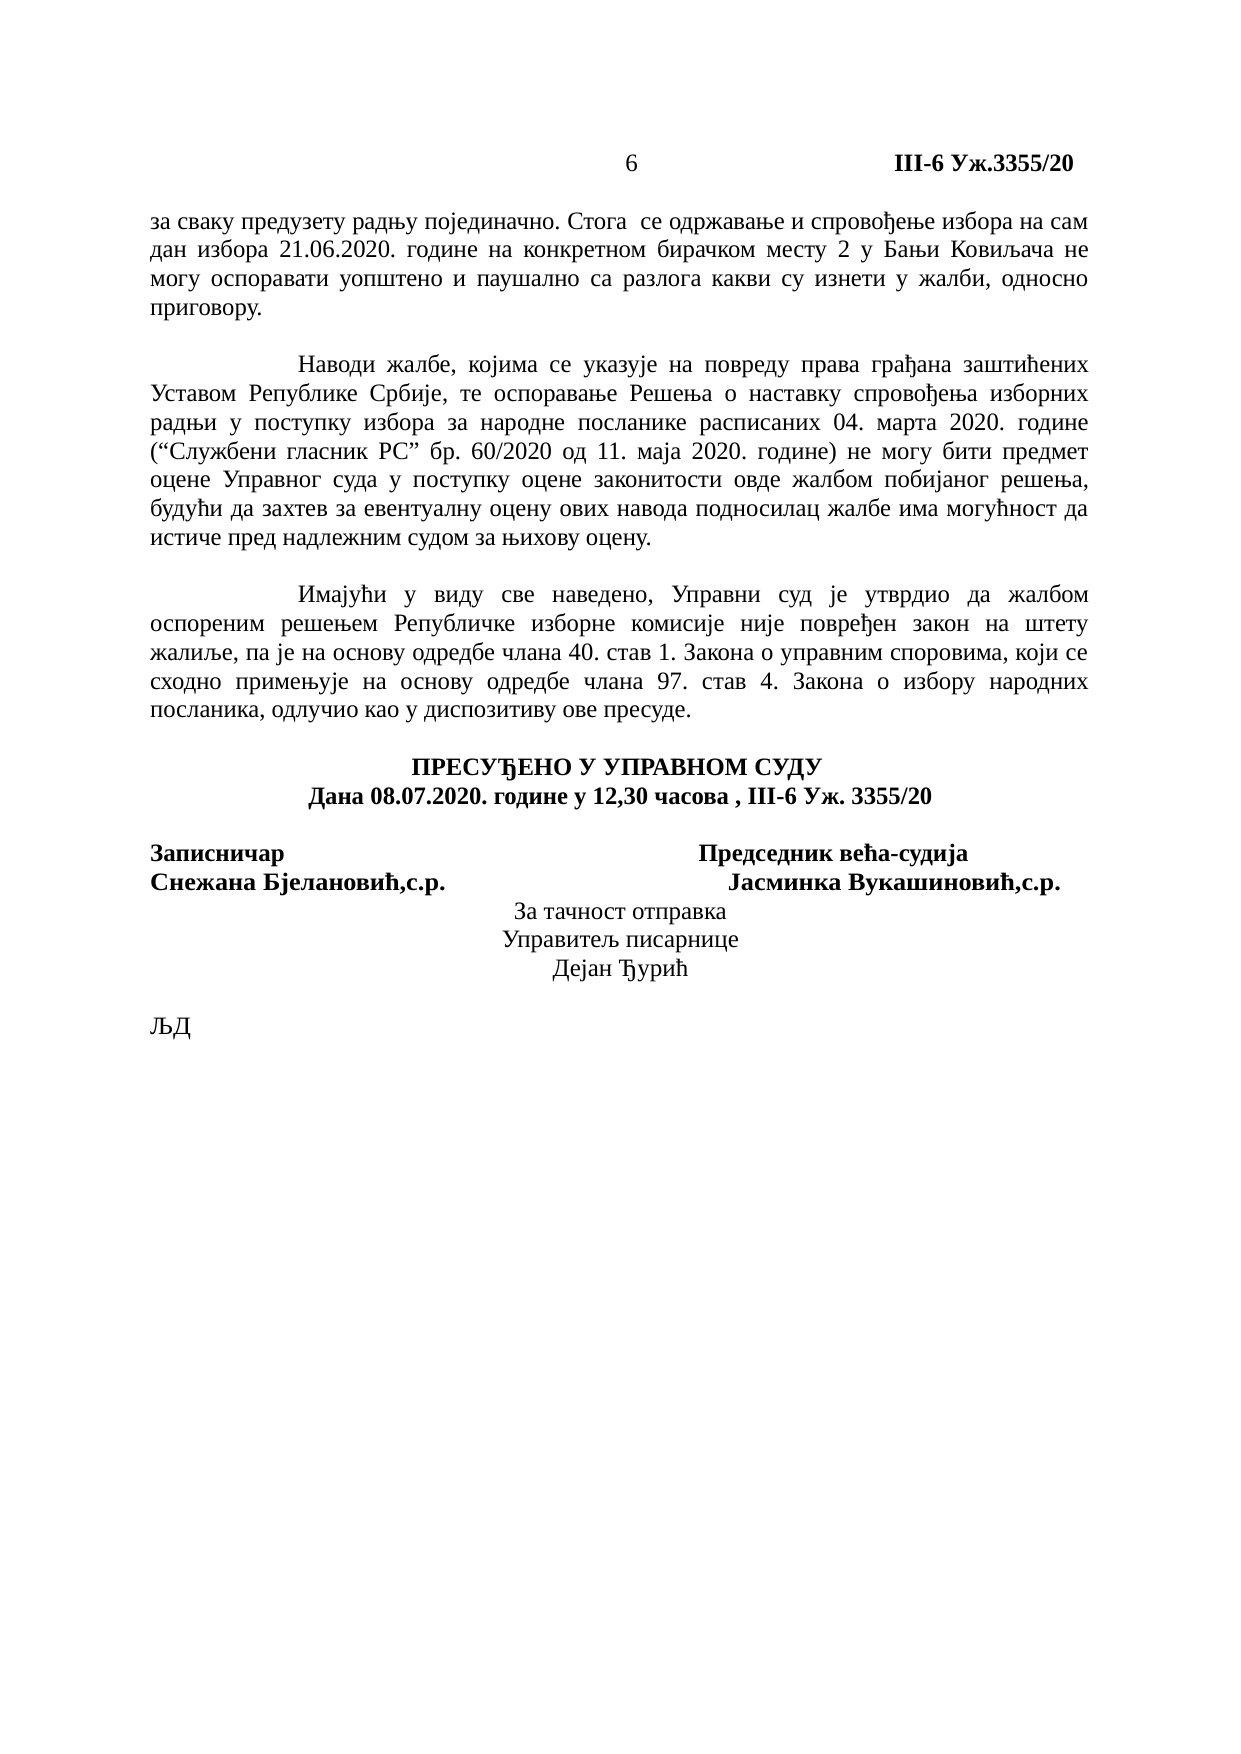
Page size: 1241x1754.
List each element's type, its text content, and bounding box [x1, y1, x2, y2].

text Снежана Бјелановић,с.р. Јасминка Вукашиновић,с.р. [150, 867, 1090, 896]
text Записничар Председник већа-судија [150, 838, 1090, 867]
text Управитељ писарнице [150, 924, 1090, 953]
text Наводи жалбе, којима се указује на повреду права грађана заштићених Уставом Републике Србије, те оспоравање Решења о наставку спровођења изборних радњи у поступку избора за народне посланике расписаних 04. марта 2020. године (“Службени гласник РС” бр. 60/2020 од 11. маја 2020. године) не могу бити предмет оцене Управног суда у поступку оцене законитости овде жалбом побијаног решења, будући да захтев за евентуалну оцену ових навода подносилац жалбе има могућност да истиче пред надлежним судом за њихову оцену. [150, 349, 1090, 551]
text ПРЕСУЂЕНО У УПРАВНОМ СУДУ [150, 752, 1090, 781]
text Дана 08.07.2020. године у 12,30 часова , III-6 Уж. 3355/20 [150, 781, 1090, 809]
text За тачност отправка [150, 896, 1090, 924]
text за сваку предузету радњу појединачно. Стога се одржавање и спровођење избора на сам дан избора 21.06.2020. године на конкретном бирачком месту 2 у Бањи Ковиљача не могу оспоравати уопштено и паушално са разлога какви су изнети у жалби, односно приговору. [150, 206, 1090, 321]
text ЉД [150, 1011, 1090, 1039]
text Дејан Ђурић [150, 953, 1090, 982]
text Имајући у виду све наведено, Управни суд је утврдио да жалбом оспореним решењем Републичке изборне комисије није повређен закон на штету жалиље, па је на основу одредбе члана 40. став 1. Закона о управним споровима, који се сходно примењује на основу одредбе члана 97. став 4. Закона о избору народних посланика, одлучио као у диспозитиву ове пресуде. [150, 579, 1090, 723]
